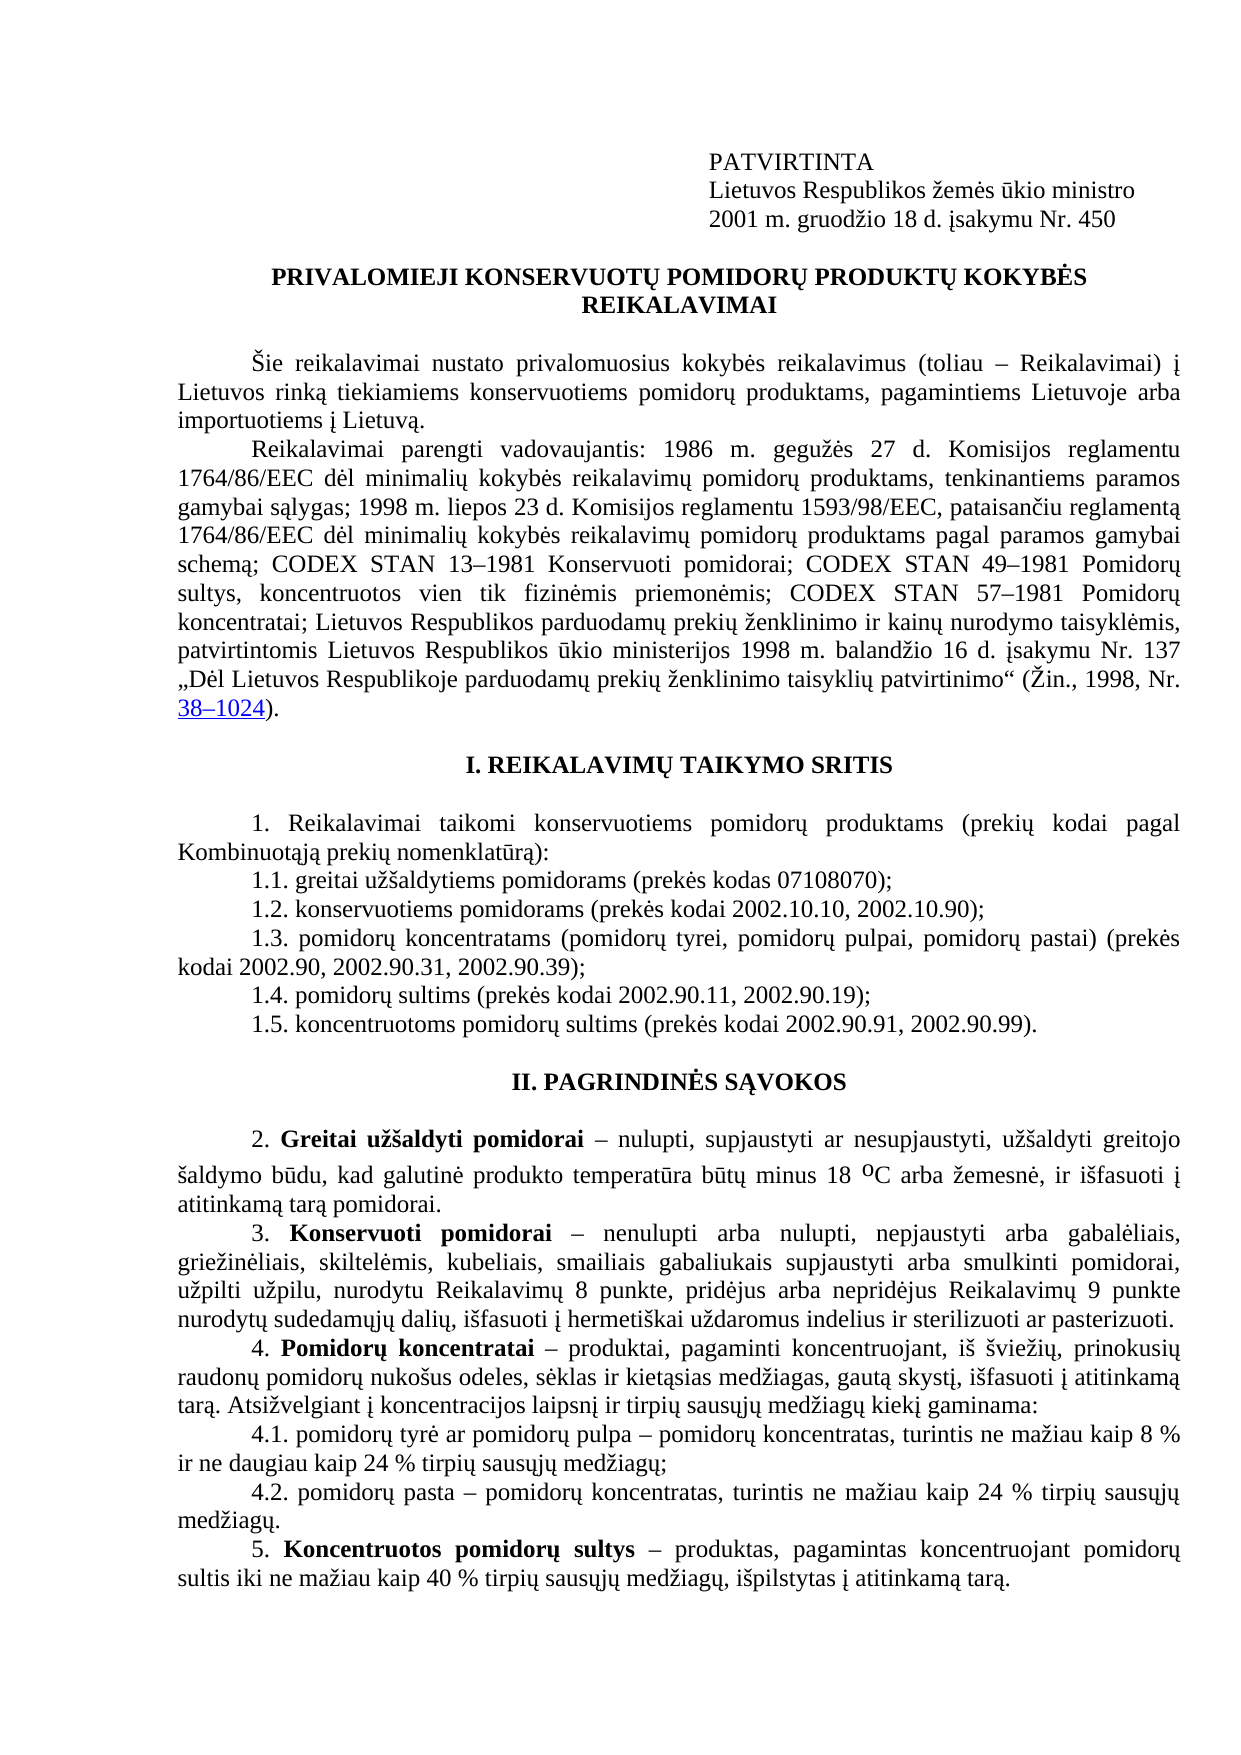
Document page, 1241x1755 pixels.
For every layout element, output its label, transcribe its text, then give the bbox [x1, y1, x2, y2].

text 4.1. pomidorų tyrė ar pomidorų pulpa – pomidorų koncentratas, turintis ne mažiau kaip 8 % ir ne daugiau kaip 24 % tirpių sausųjų medžiagų; [177, 1419, 1181, 1477]
text Lietuvos Respublikos žemės ūkio ministro [177, 176, 1181, 204]
text 2001 m. gruodžio 18 d. įsakymu Nr. 450 [177, 204, 1181, 233]
text Šie reikalavimai nustato privalomuosius kokybės reikalavimus (toliau – Reikalavimai) į Lietuvos rinką tiekiamiems konservuotiems pomidorų produktams, pagamintiems Lietuvoje arba importuotiems į Lietuvą. [177, 348, 1181, 434]
text II. PAGRINDINĖS SĄVOKOS [177, 1067, 1181, 1096]
text 4.2. pomidorų pasta – pomidorų koncentratas, turintis ne mažiau kaip 24 % tirpių sausųjų medžiagų. [177, 1477, 1181, 1534]
text 3. Konservuoti pomidorai – nenulupti arba nulupti, nepjaustyti arba gabalėliais, griežinėliais, skiltelėmis, kubeliais, smailiais gabaliukais supjaustyti arba smulkinti pomidorai, užpilti užpilu, nurodytu Reikalavimų 8 punkte, pridėjus arba nepridėjus Reikalavimų 9 punkte nurodytų sudedamųjų dalių, išfasuoti į hermetiškai uždaromus indelius ir sterilizuoti ar pasterizuoti. [177, 1218, 1181, 1333]
text I. REIKALAVIMŲ TAIKYMO SRITIS [177, 751, 1181, 779]
text 1.4. pomidorų sultims (prekės kodai 2002.90.11, 2002.90.19); [177, 981, 1181, 1009]
text 1.1. greitai užšaldytiems pomidorams (prekės kodas 07108070); [177, 866, 1181, 894]
text 1.3. pomidorų koncentratams (pomidorų tyrei, pomidorų pulpai, pomidorų pastai) (prekės kodai 2002.90, 2002.90.31, 2002.90.39); [177, 923, 1181, 981]
text 5. Koncentruotos pomidorų sultys – produktas, pagamintas koncentruojant pomidorų sultis iki ne mažiau kaip 40 % tirpių sausųjų medžiagų, išpilstytas į atitinkamą tarą. [177, 1534, 1181, 1592]
text 1.5. koncentruotoms pomidorų sultims (prekės kodai 2002.90.91, 2002.90.99). [177, 1009, 1181, 1038]
text Reikalavimai parengti vadovaujantis: 1986 m. gegužės 27 d. Komisijos reglamentu 1764/86/EEC dėl minimalių kokybės reikalavimų pomidorų produktams, tenkinantiems paramos gamybai sąlygas; 1998 m. liepos 23 d. Komisijos reglamentu 1593/98/EEC, pataisančiu reglamentą 1764/86/EEC dėl minimalių kokybės reikalavimų pomidorų produktams pagal paramos gamybai schemą; CODEX STAN 13–1981 Konservuoti pomidorai; CODEX STAN 49–1981 Pomidorų sultys, koncentruotos vien tik fizinėmis priemonėmis; CODEX STAN 57–1981 Pomidorų koncentratai; Lietuvos Respublikos parduodamų prekių ženklinimo ir kainų nurodymo taisyklėmis, patvirtintomis Lietuvos Respublikos ūkio ministerijos 1998 m. balandžio 16 d. įsakymu Nr. 137 „Dėl Lietuvos Respublikoje parduodamų prekių ženklinimo taisyklių patvirtinimo“ (Žin., 1998, Nr. 38–1024). [177, 434, 1181, 722]
text PATVIRTINTA [177, 147, 1181, 176]
text PRIVALOMIEJI KONSERVUOTŲ POMIDORŲ PRODUKTŲ KOKYBĖS REIKALAVIMAI [177, 262, 1181, 319]
text 1.2. konservuotiems pomidorams (prekės kodai 2002.10.10, 2002.10.90); [177, 894, 1181, 923]
text 4. Pomidorų koncentratai – produktai, pagaminti koncentruojant, iš šviežių, prinokusių raudonų pomidorų nukošus odeles, sėklas ir kietąsias medžiagas, gautą skystį, išfasuoti į atitinkamą tarą. Atsižvelgiant į koncentracijos laipsnį ir tirpių sausųjų medžiagų kiekį gaminama: [177, 1333, 1181, 1419]
text 1. Reikalavimai taikomi konservuotiems pomidorų produktams (prekių kodai pagal Kombinuotąją prekių nomenklatūrą): [177, 808, 1181, 866]
text 2. Greitai užšaldyti pomidorai – nulupti, supjaustyti ar nesupjaustyti, užšaldyti greitojo šaldymo būdu, kad galutinė produkto temperatūra būtų minus 18 oC arba žemesnė, ir išfasuoti į atitinkamą tarą pomidorai. [177, 1124, 1181, 1218]
